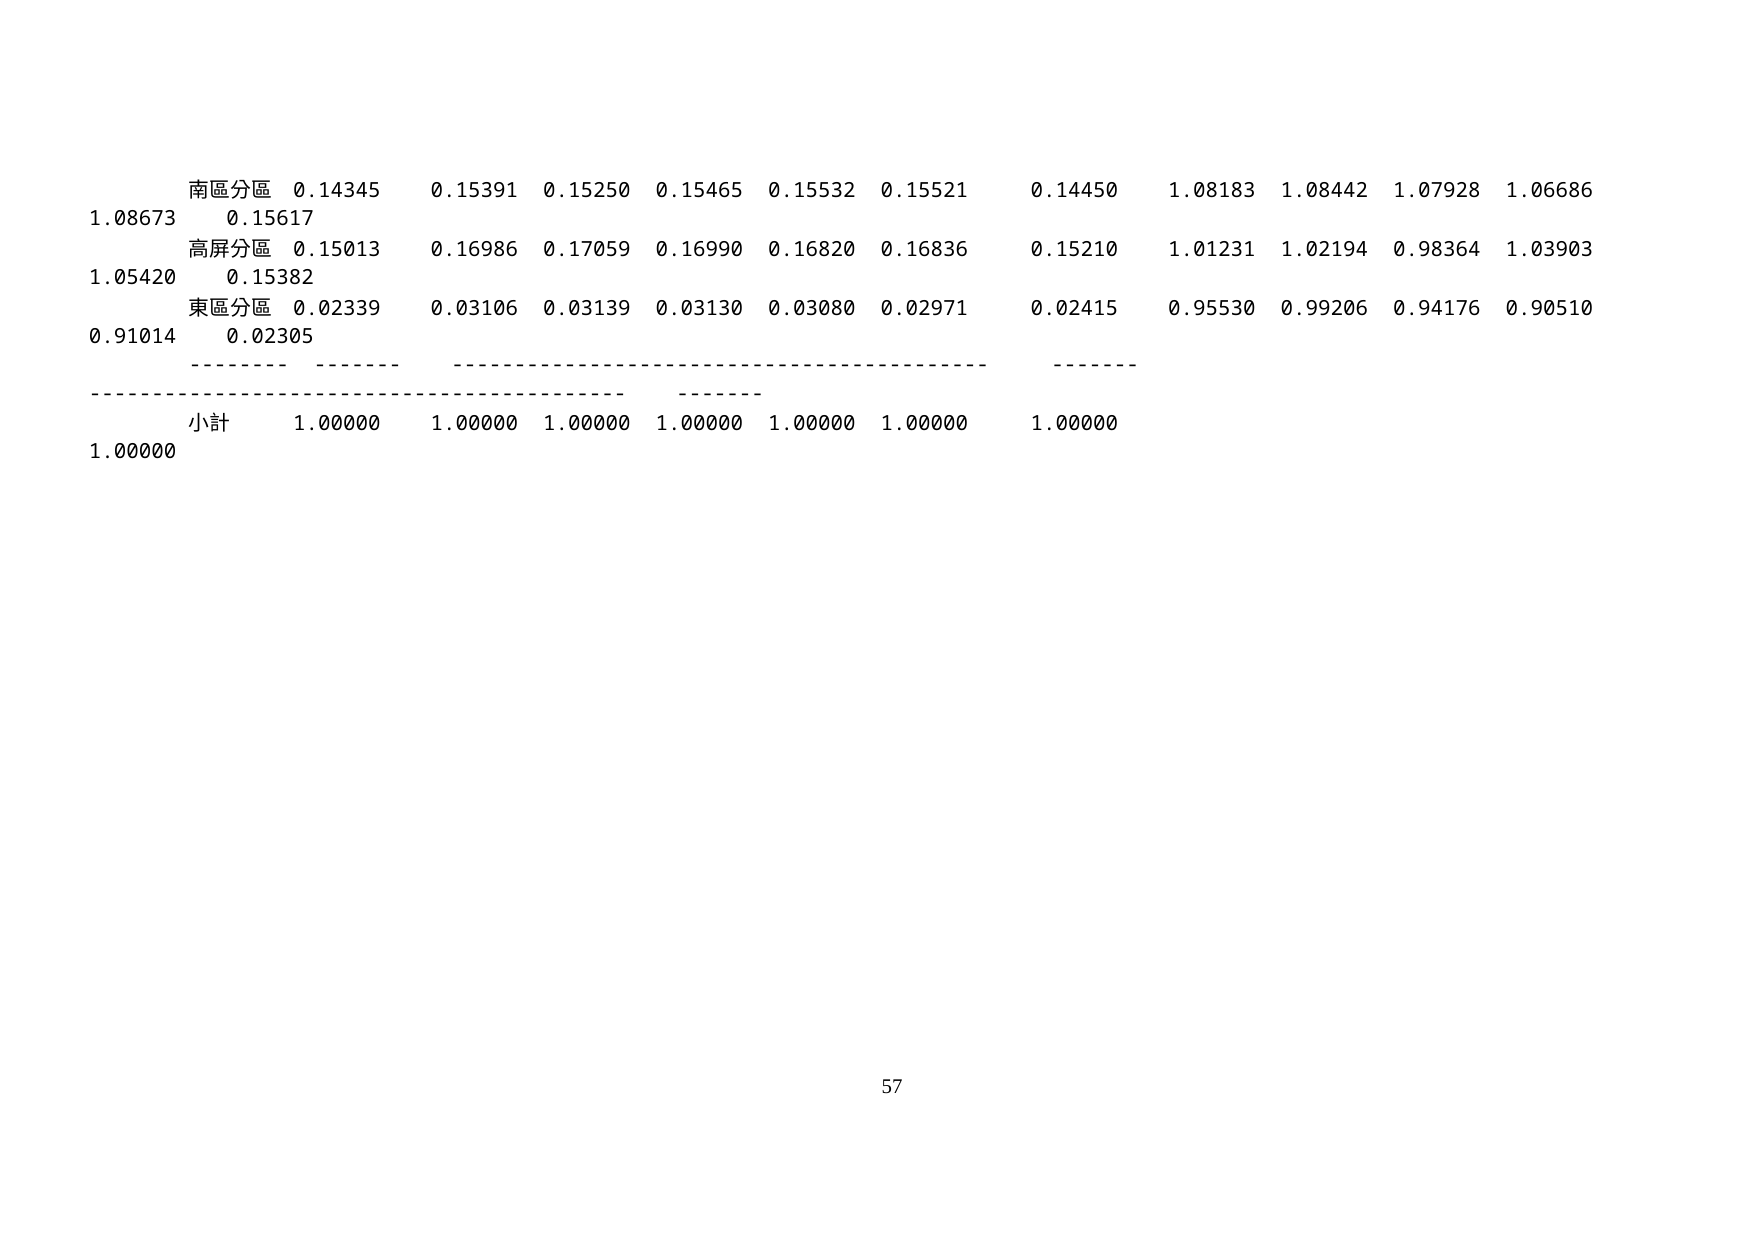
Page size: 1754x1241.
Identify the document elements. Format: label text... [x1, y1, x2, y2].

text 東區分區 0.02339 0.03106 0.03139 0.03130 0.03080 0.02971 0.02415 0.95530 0.99206 0.94176 0.90510 0.91014 0.02305 [89, 291, 1695, 349]
text 高屏分區 0.15013 0.16986 0.17059 0.16990 0.16820 0.16836 0.15210 1.01231 1.02194 0.98364 1.03903 1.05420 0.15382 [89, 232, 1695, 291]
text 南區分區 0.14345 0.15391 0.15250 0.15465 0.15532 0.15521 0.14450 1.08183 1.08442 1.07928 1.06686 1.08673 0.15617 [89, 173, 1695, 232]
text 小計 1.00000 1.00000 1.00000 1.00000 1.00000 1.00000 1.00000 1.00000 [89, 406, 1695, 465]
text -------- ------- ------------------------------------------- ------- ------------------------------------------- ------- [89, 349, 1695, 406]
